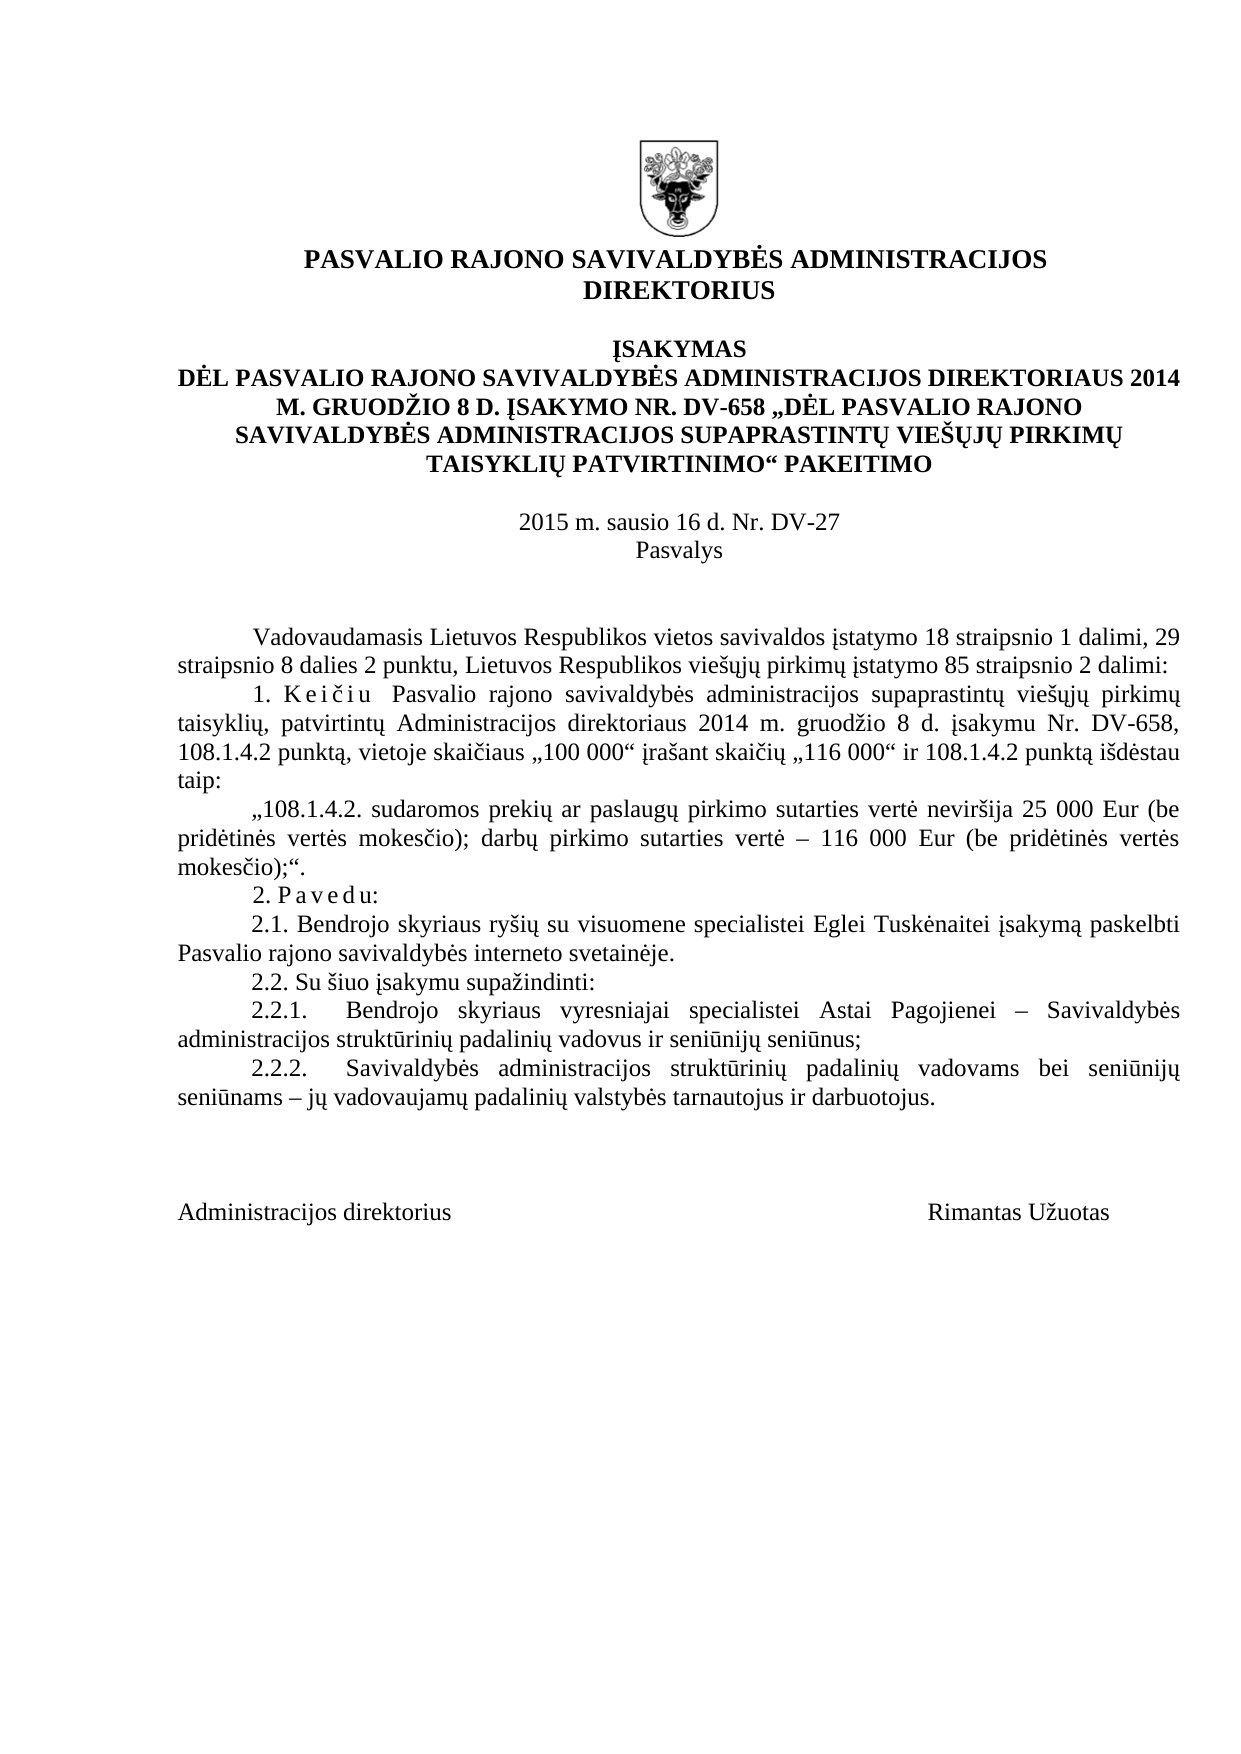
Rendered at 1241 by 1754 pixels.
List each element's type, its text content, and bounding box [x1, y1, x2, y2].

text 1. Keičiu Pasvalio rajono savivaldybės administracijos supaprastintų viešųjų pirkimų taisyklių, patvirtintų Administracijos direktoriaus 2014 m. gruodžio 8 d. įsakymu Nr. DV-658, 108.1.4.2 punktą, vietoje skaičiaus „100 000“ įrašant skaičių „116 000“ ir 108.1.4.2 punktą išdėstau taip: [177, 679, 1181, 794]
text Vadovaudamasis Lietuvos Respublikos vietos savivaldos įstatymo 18 straipsnio 1 dalimi, 29 straipsnio 8 dalies 2 punktu, Lietuvos Respublikos viešųjų pirkimų įstatymo 85 straipsnio 2 dalimi: [177, 622, 1181, 679]
text ĮSAKYMAS [177, 334, 1181, 363]
text DĖL PASVALIO RAJONO SAVIVALDYBĖS ADMINISTRACIJOS DIREKTORIAUS 2014 M. GRUODŽIO 8 D. ĮSAKYMO NR. DV-658 „DĖL PASVALIO RAJONO SAVIVALDYBĖS ADMINISTRACIJOS SUPAPRASTINTŲ VIEŠŲJŲ PIRKIMŲ TAISYKLIŲ PATVIRTINIMO“ PAKEITIMO [177, 363, 1181, 478]
text direktorius [177, 274, 1181, 305]
text 2015 m. sausio 16 d. Nr. DV-27 [177, 507, 1181, 535]
text 2. Pavedu: [177, 880, 1181, 909]
text 2.2.1. Bendrojo skyriaus vyresniajai specialistei Astai Pagojienei – Savivaldybės administracijos struktūrinių padalinių vadovus ir seniūnijų seniūnus; [177, 995, 1181, 1053]
text 2.1. Bendrojo skyriaus ryšių su visuomene specialistei Eglei Tuskėnaitei įsakymą paskelbti Pasvalio rajono savivaldybės interneto svetainėje. [177, 909, 1181, 967]
text Pasvalio rajono savivaldybės administracijos [177, 243, 1181, 274]
text Pasvalys [177, 535, 1181, 564]
text „108.1.4.2. sudaromos prekių ar paslaugų pirkimo sutarties vertė neviršija 25 000 Eur (be pridėtinės vertės mokesčio); darbų pirkimo sutarties vertė – 116 000 Eur (be pridėtinės vertės mokesčio);“. [177, 794, 1181, 880]
text 2.2.2. Savivaldybės administracijos struktūrinių padalinių vadovams bei seniūnijų seniūnams – jų vadovaujamų padalinių valstybės tarnautojus ir darbuotojus. [177, 1053, 1181, 1110]
text Administracijos direktorius Rimantas Užuotas [177, 1197, 1181, 1225]
text 2.2. Su šiuo įsakymu supažindinti: [177, 967, 1181, 995]
